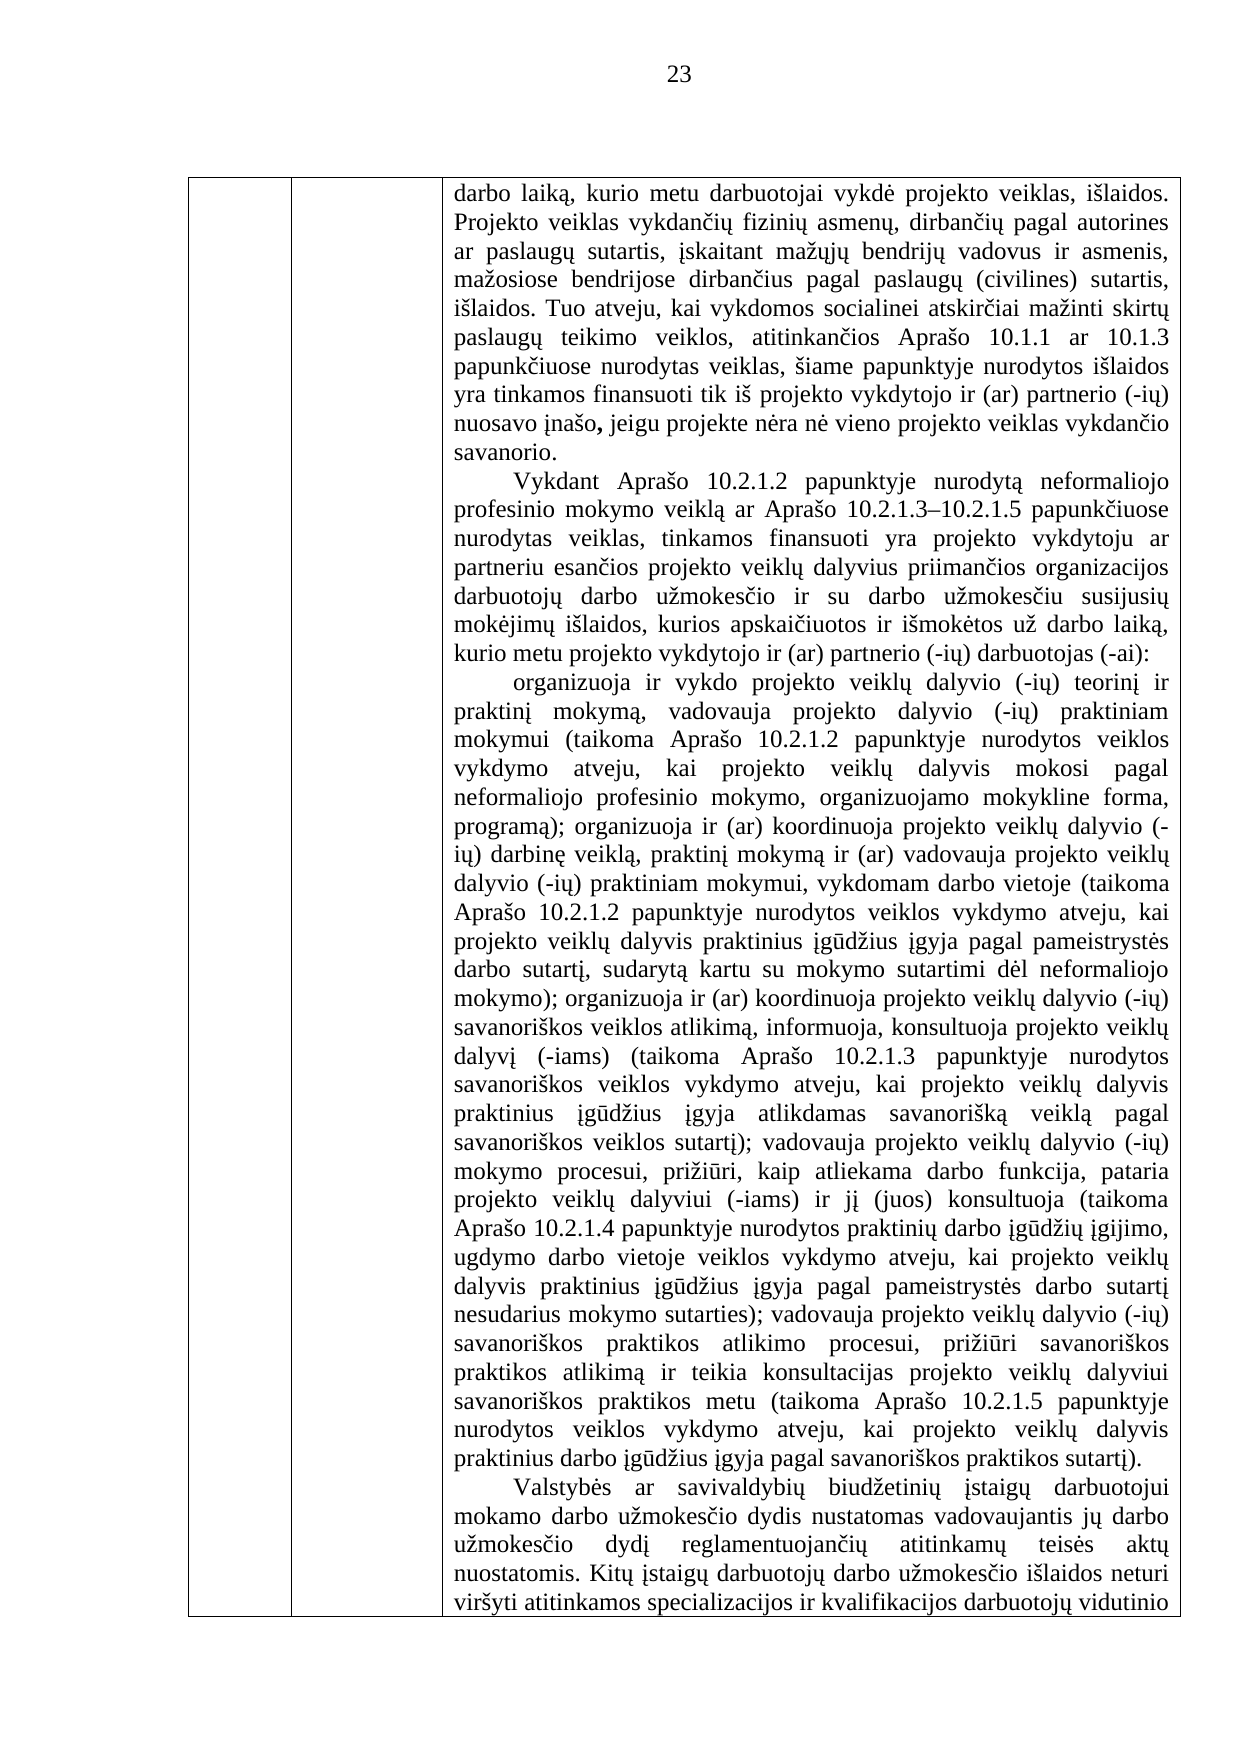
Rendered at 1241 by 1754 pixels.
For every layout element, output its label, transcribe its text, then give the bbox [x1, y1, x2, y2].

table_cell darbo laiką, kurio metu darbuotojai vykdė projekto veiklas, išlaidos. Projekto veiklas vykdančių fizinių asmenų, dirbančių pagal autorines ar paslaugų sutartis, įskaitant mažųjų bendrijų vadovus ir asmenis, mažosiose bendrijose dirbančius pagal paslaugų (civilines) sutartis, išlaidos. Tuo atveju, kai vykdomos socialinei atskirčiai mažinti skirtų paslaugų teikimo veiklos, atitinkančios Aprašo 10.1.1 ar 10.1.3 papunkčiuose nurodytas veiklas, šiame papunktyje nurodytos išlaidos yra tinkamos finansuoti tik iš projekto vykdytojo ir (ar) partnerio (-ių) nuosavo įnašo, jeigu projekte nėra nė vieno projekto veiklas vykdančio savanorio. Vykdant Aprašo 10.2.1.2 papunktyje nurodytą neformaliojo profesinio mokymo veiklą ar Aprašo 10.2.1.3–10.2.1.5 papunkčiuose nurodytas veiklas, tinkamos finansuoti yra projekto vykdytoju ar partneriu esančios projekto veiklų dalyvius priimančios organizacijos darbuotojų darbo užmokesčio ir su darbo užmokesčiu susijusių mokėjimų išlaidos, kurios apskaičiuotos ir išmokėtos už darbo laiką, kurio metu projekto vykdytojo ir (ar) partnerio (-ių) darbuotojas (-ai): organizuoja ir vykdo projekto veiklų dalyvio (-ių) teorinį ir praktinį mokymą, vadovauja projekto dalyvio (-ių) praktiniam mokymui (taikoma Aprašo 10.2.1.2 papunktyje nurodytos veiklos vykdymo atveju, kai projekto veiklų dalyvis mokosi pagal neformaliojo profesinio mokymo, organizuojamo mokykline forma, programą); organizuoja ir (ar) koordinuoja projekto veiklų dalyvio (-ių) darbinę veiklą, praktinį mokymą ir (ar) vadovauja projekto veiklų dalyvio (-ių) praktiniam mokymui, vykdomam darbo vietoje (taikoma Aprašo 10.2.1.2 papunktyje nurodytos veiklos vykdymo atveju, kai projekto veiklų dalyvis praktinius įgūdžius įgyja pagal pameistrystės darbo sutartį, sudarytą kartu su mokymo sutartimi dėl neformaliojo mokymo); organizuoja ir (ar) koordinuoja projekto veiklų dalyvio (-ių) savanoriškos veiklos atlikimą, informuoja, konsultuoja projekto veiklų dalyvį (-iams) (taikoma Aprašo 10.2.1.3 papunktyje nurodytos savanoriškos veiklos vykdymo atveju, kai projekto veiklų dalyvis praktinius įgūdžius įgyja atlikdamas savanorišką veiklą pagal savanoriškos veiklos sutartį); vadovauja projekto veiklų dalyvio (-ių) mokymo procesui, prižiūri, kaip atliekama darbo funkcija, pataria projekto veiklų dalyviui (-iams) ir jį (juos) konsultuoja (taikoma Aprašo 10.2.1.4 papunktyje nurodytos praktinių darbo įgūdžių įgijimo, ugdymo darbo vietoje veiklos vykdymo atveju, kai projekto veiklų dalyvis praktinius įgūdžius įgyja pagal pameistrystės darbo sutartį nesudarius mokymo sutarties); vadovauja projekto veiklų dalyvio (-ių) savanoriškos praktikos atlikimo procesui, prižiūri savanoriškos praktikos atlikimą ir teikia konsultacijas projekto veiklų dalyviui savanoriškos praktikos metu (taikoma Aprašo 10.2.1.5 papunktyje nurodytos veiklos vykdymo atveju, kai projekto veiklų dalyvis praktinius darbo įgūdžius įgyja pagal savanoriškos praktikos sutartį). Valstybės ar savivaldybių biudžetinių įstaigų darbuotojui mokamo darbo užmokesčio dydis nustatomas vadovaujantis jų darbo užmokesčio dydį reglamentuojančių atitinkamų teisės aktų nuostatomis. Kitų įstaigų darbuotojų darbo užmokesčio išlaidos neturi viršyti atitinkamos specializacijos ir kvalifikacijos darbuotojų vidutinio [443, 178, 1180, 1616]
table_cell [189, 178, 291, 1616]
table_cell [292, 178, 442, 1616]
